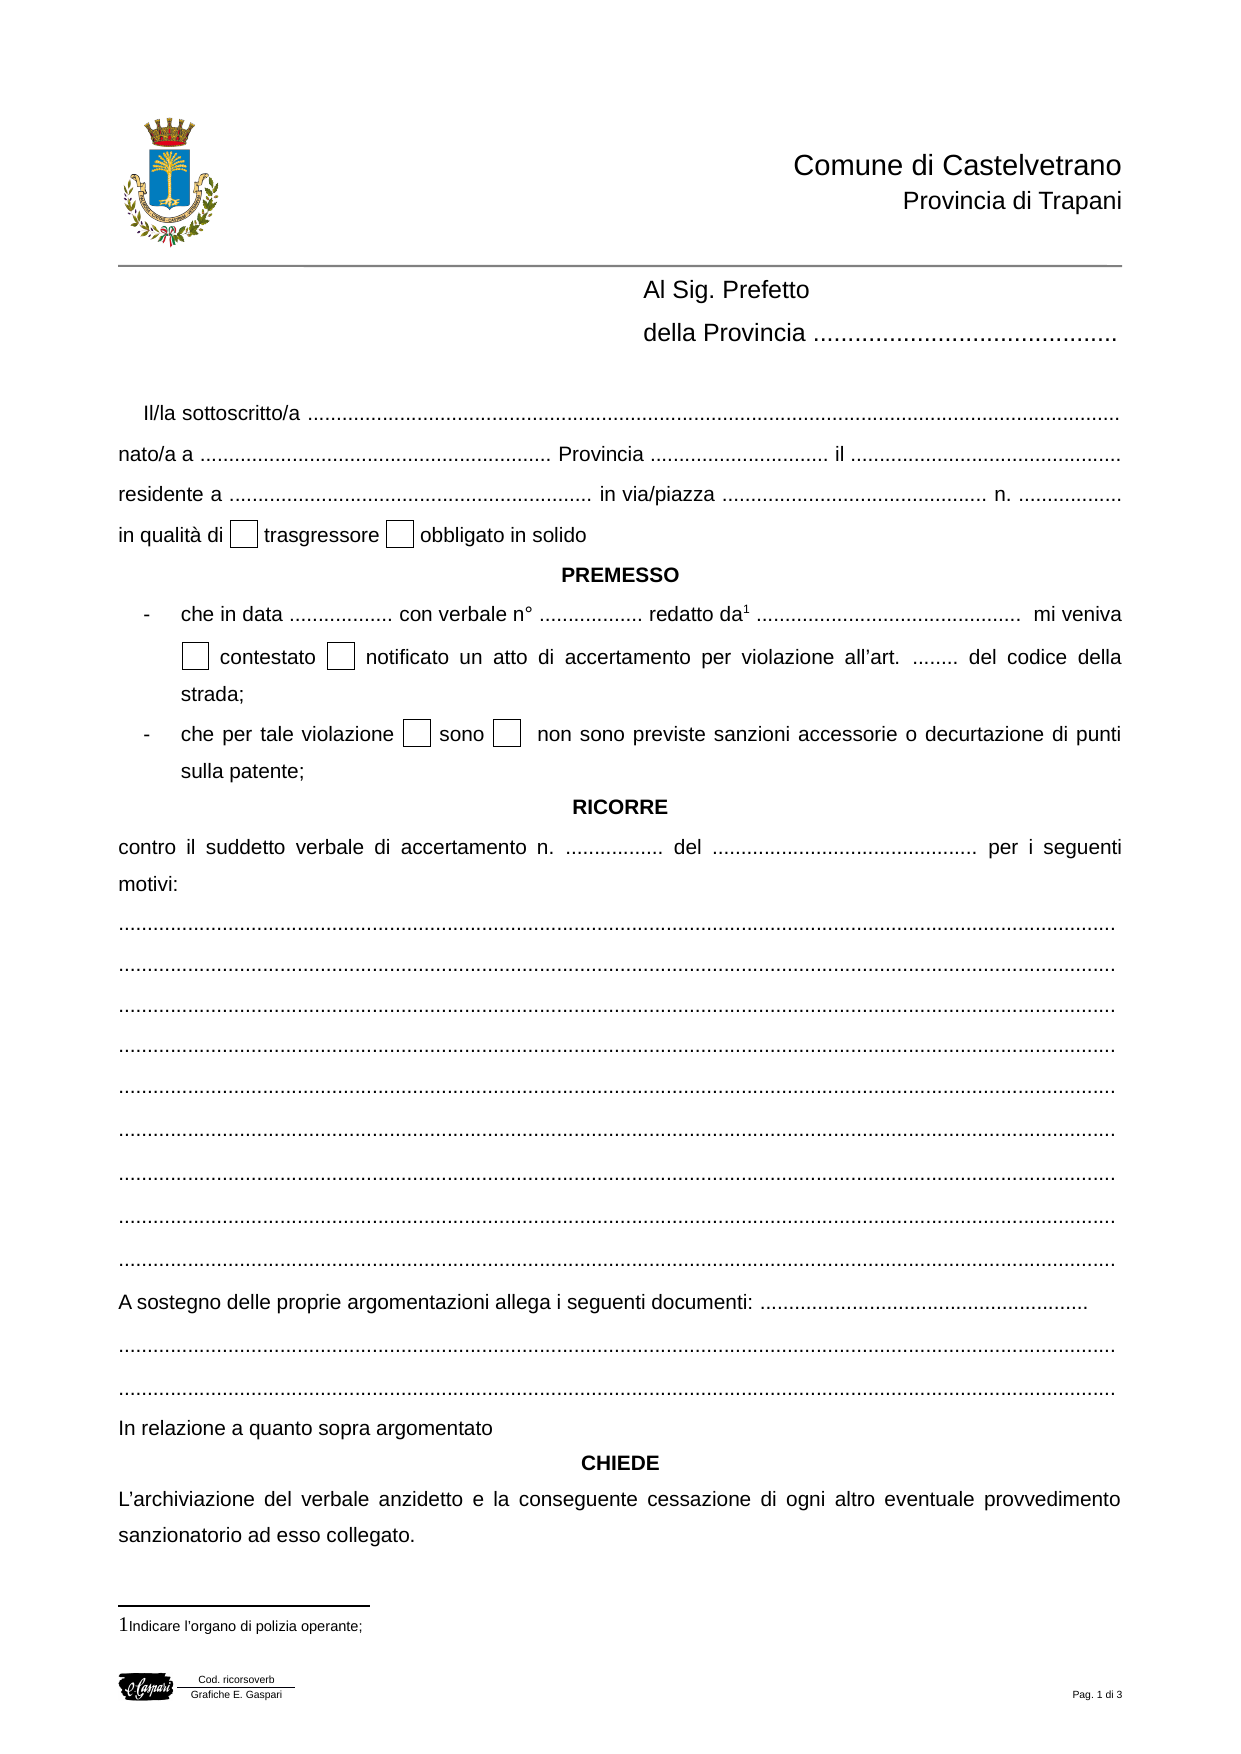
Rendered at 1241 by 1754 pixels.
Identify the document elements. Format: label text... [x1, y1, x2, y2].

list che in data .................. con verbale n° .................. redatto da .............................................. mi veniva contestato notificato un atto di accertamento per violazione all’art. ........ del codice della strada; [143, 598, 1122, 706]
text A sostegno delle proprie argomentazioni allega i seguenti documenti: ......................................................... [118, 1286, 1122, 1315]
list che per tale violazione sono non sono previste sanzioni accessorie o decurtazione di punti sulla patente; [143, 718, 1122, 783]
text CHIEDE [118, 1451, 1122, 1475]
text RICORRE [118, 795, 1122, 819]
text Comune di Castelvetrano [224, 148, 1122, 181]
picture [118, 1672, 174, 1701]
text ............................................................................................................................................................................. ............................................................................................................................................................................. ............................................................................................................................................................................. ............................................................................................................................................................................. ............................................................................................................................................................................. [118, 907, 1122, 1099]
text ............................................................................................................................................................................. [118, 1200, 1122, 1228]
text ............................................................................................................................................................................. [118, 1243, 1122, 1272]
list Indicare l’organo di polizia operante; [118, 1612, 1122, 1636]
picture [122, 117, 224, 248]
text ............................................................................................................................................................................. [118, 1113, 1122, 1142]
text Al Sig. Prefetto [643, 275, 1122, 303]
text della Provincia ............................................ [643, 318, 1122, 347]
text Provincia di Trapani [224, 186, 1122, 215]
text ............................................................................................................................................................................. [118, 1157, 1122, 1185]
text In relazione a quanto sopra argomentato [118, 1415, 1122, 1439]
text L’archiviazione del verbale anzidetto e la conseguente cessazione di ogni altro eventuale provvedimento sanzionatorio ad esso collegato. [118, 1487, 1122, 1547]
text contro il suddetto verbale di accertamento n. ................. del .............................................. per i seguenti motivi: [118, 831, 1122, 895]
text Il/la sottoscritto/a ............................................................................................................................................. nato/a a ............................................................. Provincia ............................... il ............................................... residente a ............................................................... in via/piazza .............................................. n. .................. in qualità di trasgressore obbligato in solido [118, 397, 1122, 548]
text ............................................................................................................................................................................. [118, 1329, 1122, 1358]
text PREMESSO [118, 562, 1122, 586]
text ............................................................................................................................................................................. [118, 1372, 1122, 1401]
